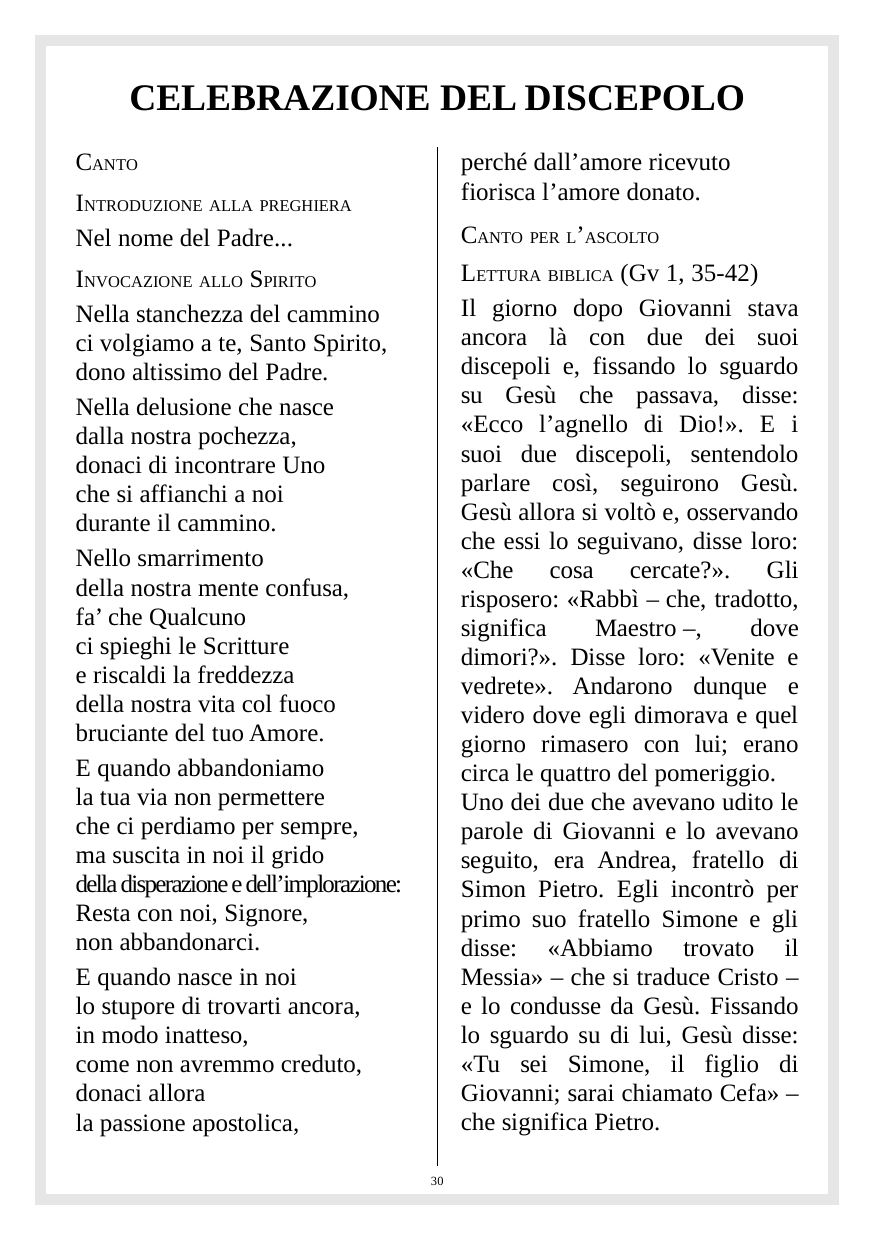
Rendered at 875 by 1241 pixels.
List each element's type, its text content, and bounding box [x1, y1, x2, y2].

text che ci perdiamo per sempre, [75, 811, 413, 840]
text dalla nostra pochezza, [75, 421, 413, 450]
text dono altissimo del Padre. [75, 357, 413, 386]
text della nostra vita col fuoco [75, 689, 413, 718]
text donaci allora [75, 1078, 413, 1107]
text lo stupore di trovarti ancora, [75, 991, 413, 1020]
text la passione apostolica, [75, 1107, 413, 1136]
text Resta con noi, Signore, [75, 898, 413, 927]
text Nel nome del Padre... [75, 223, 413, 252]
text Lettura biblica (Gv 1, 35-42) [461, 258, 799, 287]
text in modo inatteso, [75, 1020, 413, 1049]
text ma suscita in noi il grido [75, 840, 413, 869]
text della disperazione e dell’implorazione: [75, 869, 413, 898]
text fa’ che Qualcuno [75, 601, 413, 631]
text Nello smarrimento [75, 543, 413, 572]
text durante il cammino. [75, 508, 413, 537]
text Invocazione allo Spirito [75, 264, 413, 293]
text fiorisca l’amore donato. [461, 176, 799, 205]
text ci volgiamo a te, Santo Spirito, [75, 328, 413, 357]
text bruciante del tuo Amore. [75, 718, 413, 747]
text e riscaldi la freddezza [75, 659, 413, 689]
text che si affianchi a noi [75, 479, 413, 508]
text Canto per l’ascolto [461, 220, 799, 249]
text Il giorno dopo Giovanni stava ancora là con due dei suoi discepoli e, fissando lo sguardo su Gesù che passava, disse: «Ecco l’agnello di Dio!». E i suoi due discepoli, sentendolo parlare così, seguirono Gesù. Gesù allora si voltò e, osservando che essi lo seguivano, disse loro: «Che cosa cercate?». Gli risposero: «Rabbì – che, tradotto, significa Maestro –, dove dimori?». Disse loro: «Venite e vedrete». Andarono dunque e videro dove egli dimorava e quel giorno rimasero con lui; erano circa le quattro del pomeriggio. [461, 293, 799, 787]
text E quando abbandoniamo [75, 753, 413, 782]
text non abbandonarci. [75, 927, 413, 956]
text Uno dei due che avevano udito le parole di Giovanni e lo avevano seguito, era Andrea, fratello di Simon Pietro. Egli incontrò per primo suo fratello Simone e gli disse: «Abbiamo trovato il Messia» – che si traduce Cristo – e lo condusse da Gesù. Fissando lo sguardo su di lui, Gesù disse: «Tu sei Simone, il figlio di Giovanni; sarai chiamato Cefa» – che significa Pietro. [461, 787, 799, 1136]
text della nostra mente confusa, [75, 572, 413, 601]
text ci spieghi le Scritture [75, 631, 413, 659]
text come non avremmo creduto, [75, 1049, 413, 1078]
text perché dall’amore ricevuto [461, 147, 799, 176]
text donaci di incontrare Uno [75, 450, 413, 479]
text CELEBRAZIONE DEL DISCEPOLO [75, 75, 799, 118]
text Introduzione alla preghiera [75, 188, 413, 217]
text la tua via non permettere [75, 782, 413, 811]
text Canto [75, 147, 413, 176]
text Nella delusione che nasce [75, 392, 413, 421]
text E quando nasce in noi [75, 962, 413, 991]
text Nella stanchezza del cammino [75, 299, 413, 328]
